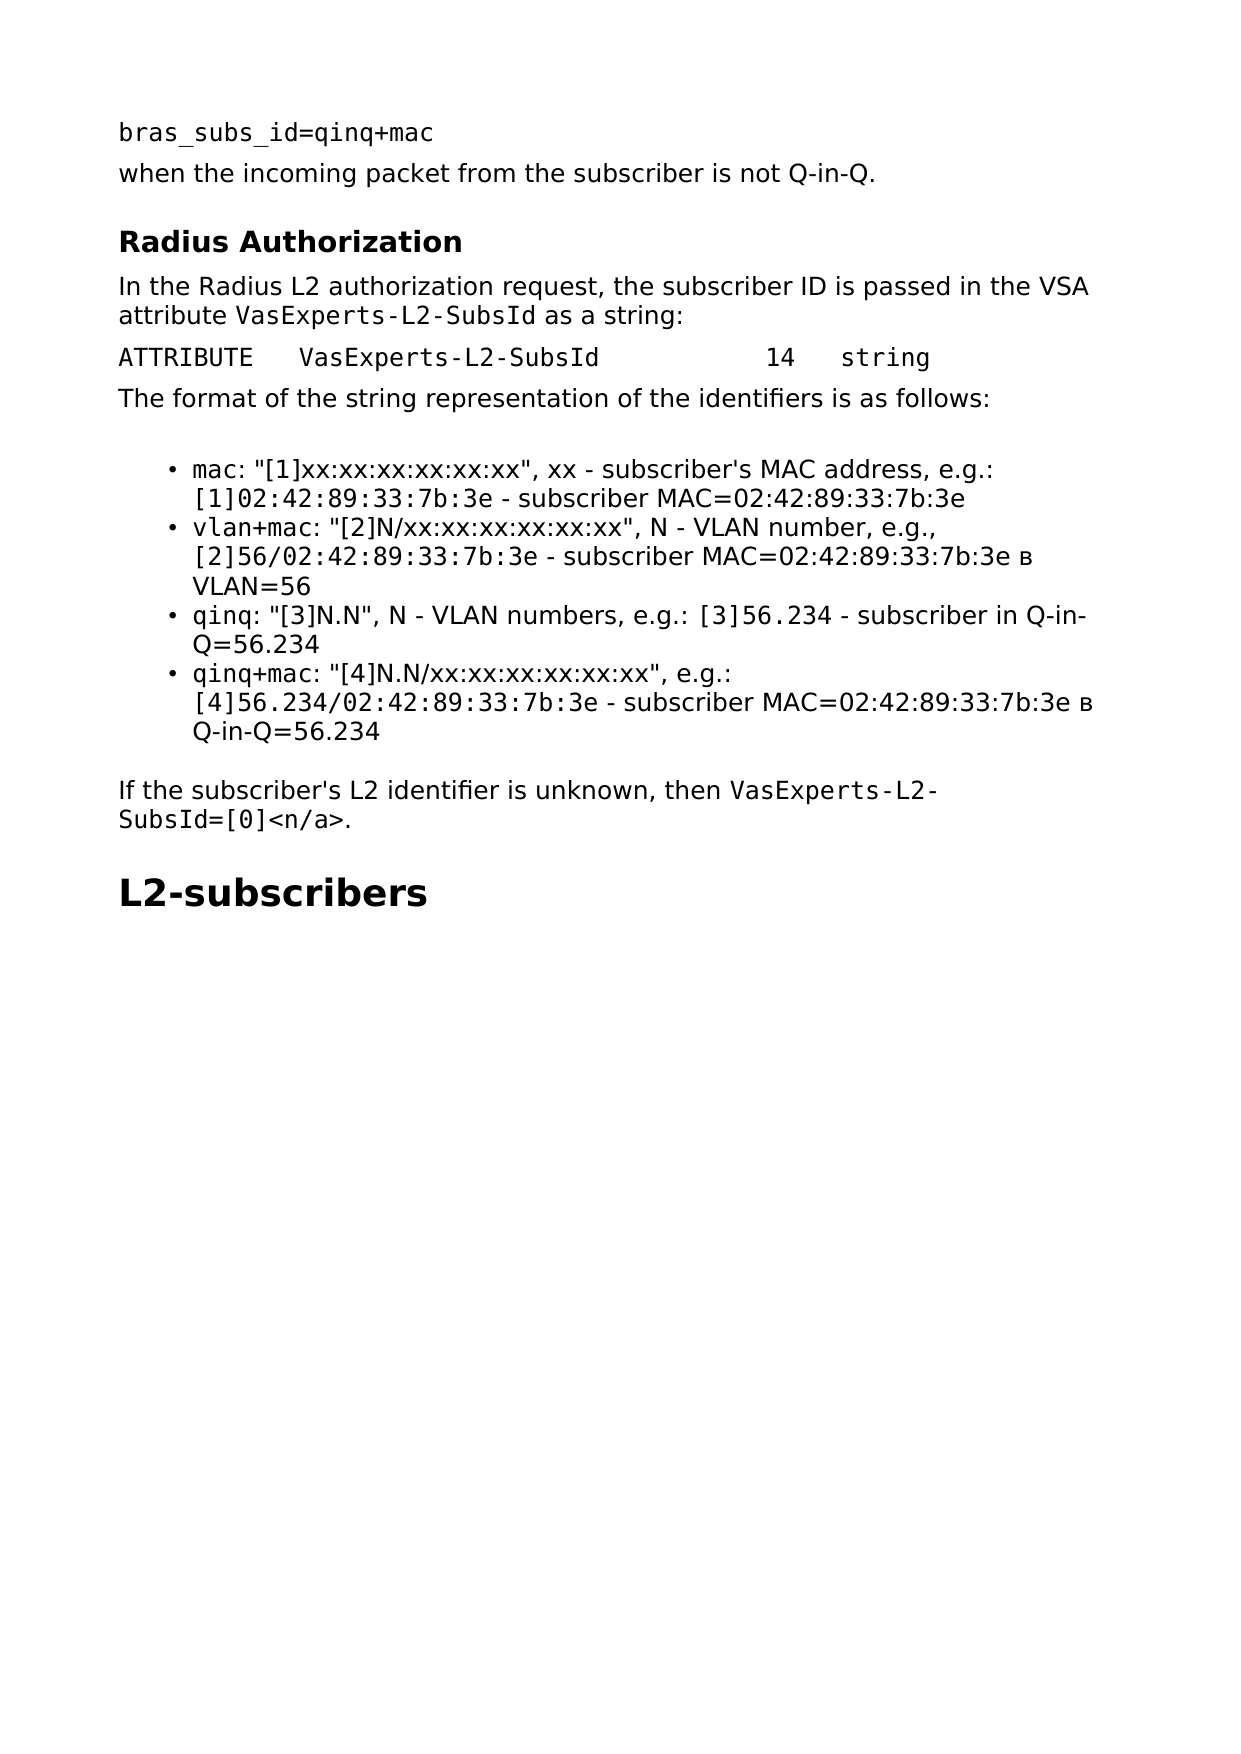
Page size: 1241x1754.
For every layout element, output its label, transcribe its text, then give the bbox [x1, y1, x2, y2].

text when the incoming packet from the subscriber is not Q-in-Q. [118, 159, 1122, 188]
text The format of the string representation of the identifiers is as follows: [118, 384, 1122, 413]
text In the Radius L2 authorization request, the subscriber ID is passed in the VSA attribute VasExperts-L2-SubsId as a string: [118, 272, 1122, 331]
list qinq+mac: "[4]N.N/xx:xx:xx:xx:xx:xx", e.g.: [4]56.234/02:42:89:33:7b:3e - subscriber MAC=02:42:89:33:7b:3e в Q-in-Q=56.234 [177, 659, 1122, 747]
text If the subscriber's L2 identifier is unknown, then VasExperts-L2-SubsId=[0]<n/a>. [118, 776, 1122, 834]
list qinq: "[3]N.N", N - VLAN numbers, e.g.: [3]56.234 - subscriber in Q-in-Q=56.234 [177, 601, 1122, 659]
text ATTRIBUTE VasExperts-L2-SubsId 14 string [118, 343, 1122, 372]
list mac: "[1]xx:xx:xx:xx:xx:xx", xx - subscriber's MAC address, e.g.: [1]02:42:89:33:7b:3e - subscriber MAC=02:42:89:33:7b:3e [177, 455, 1122, 513]
subtitle L2-subscribers [118, 872, 1122, 916]
subtitle Radius Authorization [118, 226, 1122, 260]
text bras_subs_id=qinq+mac [118, 118, 1122, 147]
list vlan+mac: "[2]N/xx:xx:xx:xx:xx:xx", N - VLAN number, e.g., [2]56/02:42:89:33:7b:3e - subscriber MAC=02:42:89:33:7b:3e в VLAN=56 [177, 513, 1122, 601]
